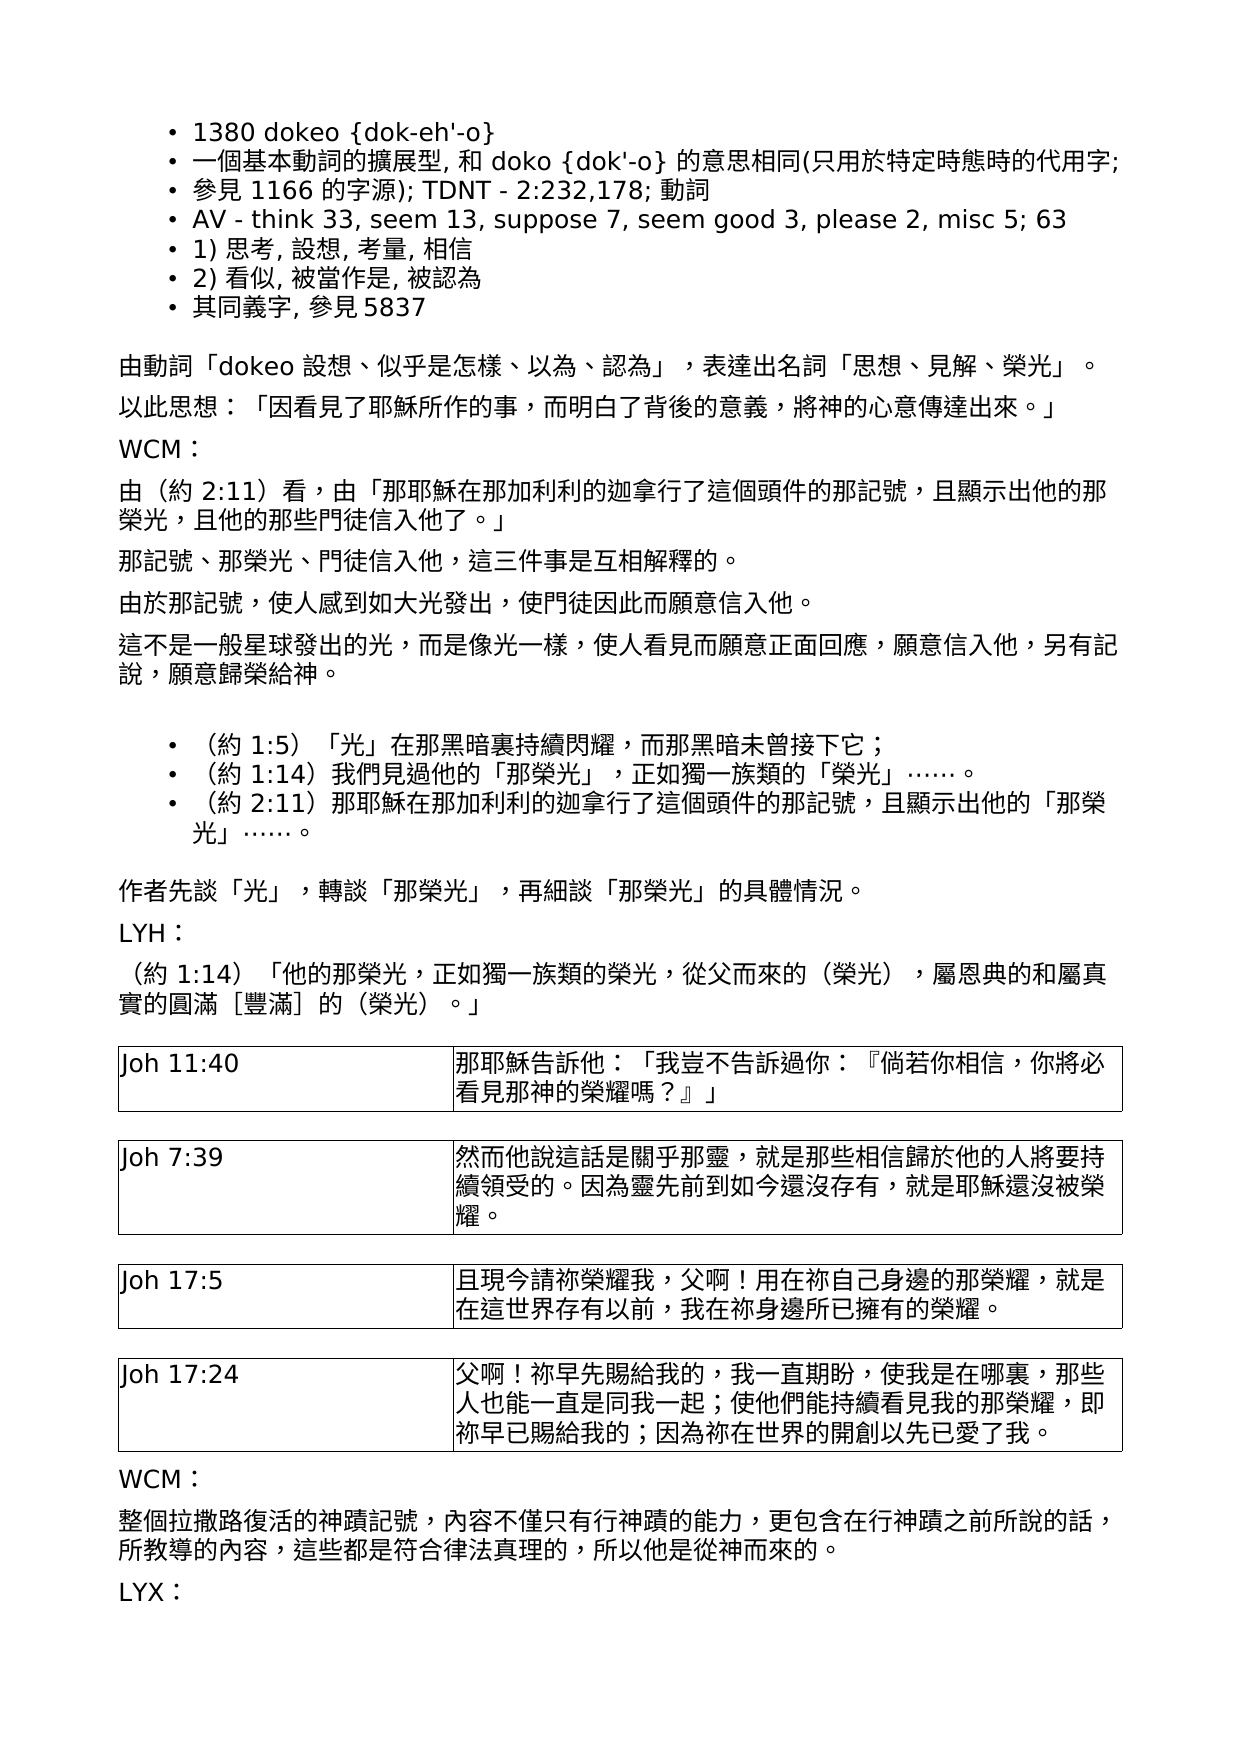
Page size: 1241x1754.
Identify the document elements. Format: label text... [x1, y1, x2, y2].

list （約 1:14）我們見過他的「那榮光」，正如獨一族類的「榮光」⋯⋯。 [177, 760, 1122, 789]
text 這不是一般星球發出的光，而是像光一樣，使人看見而願意正面回應，願意信入他，另有記說，願意歸榮給神。 [118, 631, 1122, 689]
list （約 1:5）「光」在那黑暗裏持續閃耀，而那黑暗未曾接下它； [177, 731, 1122, 760]
text WCM： [118, 435, 1122, 464]
list 參見 1166 的字源); TDNT - 2:232,178; 動詞 [177, 176, 1122, 206]
table_header 那耶穌告訴他：「我豈不告訴過你：『倘若你相信，你將必看見那神的榮耀嗎？』」 [454, 1047, 1122, 1111]
text 作者先談「光」，轉談「那榮光」，再細談「那榮光」的具體情況。 [118, 877, 1122, 907]
list 一個基本動詞的擴展型, 和 doko {dok'-o} 的意思相同(只用於特定時態時的代用字; [177, 147, 1122, 176]
list 2) 看似, 被當作是, 被認為 [177, 264, 1122, 293]
text WCM： [118, 1466, 1122, 1495]
list AV - think 33, seem 13, suppose 7, seem good 3, please 2, misc 5; 63 [177, 206, 1122, 235]
text LYX： [118, 1578, 1122, 1607]
text LYH： [118, 919, 1122, 948]
text 整個拉撒路復活的神蹟記號，內容不僅只有行神蹟的能力，更包含在行神蹟之前所說的話，所教導的內容，這些都是符合律法真理的，所以他是從神而來的。 [118, 1507, 1122, 1566]
text 那記號、那榮光、門徒信入他，這三件事是互相解釋的。 [118, 548, 1122, 577]
table_header Joh 11:40 [119, 1047, 453, 1111]
table_header 然而他說這話是關乎那靈，就是那些相信歸於他的人將要持續領受的。因為靈先前到如今還沒存有，就是耶穌還沒被榮耀。 [454, 1141, 1122, 1234]
list 其同義字, 參見5837 [177, 293, 1122, 322]
table_header Joh 17:24 [119, 1359, 453, 1451]
list 1380 dokeo {dok-eh'-o} [177, 118, 1122, 147]
text （約 1:14）「他的那榮光，正如獨一族類的榮光，從父而來的（榮光），屬恩典的和屬真實的圓滿［豐滿］的（榮光）。」 [118, 961, 1122, 1019]
text 由（約 2:11）看，由「那耶穌在那加利利的迦拿行了這個頭件的那記號，且顯示出他的那榮光，且他的那些門徒信入他了。」 [118, 477, 1122, 535]
table_header 且現今請祢榮耀我，父啊！用在祢自己身邊的那榮耀，就是在這世界存有以前，我在祢身邊所已擁有的榮耀。 [454, 1265, 1122, 1328]
table_header Joh 7:39 [119, 1141, 453, 1234]
list （約 2:11）那耶穌在那加利利的迦拿行了這個頭件的那記號，且顯示出他的「那榮光」⋯⋯。 [177, 789, 1122, 848]
table_header 父啊！祢早先賜給我的，我一直期盼，使我是在哪裏，那些人也能一直是同我一起；使他們能持續看見我的那榮耀，即祢早已賜給我的；因為祢在世界的開創以先已愛了我。 [454, 1359, 1122, 1451]
text 以此思想：「因看見了耶穌所作的事，而明白了背後的意義，將神的心意傳達出來。」 [118, 393, 1122, 423]
table_header Joh 17:5 [119, 1265, 453, 1328]
text 由於那記號，使人感到如大光發出，使門徒因此而願意信入他。 [118, 589, 1122, 618]
text 由動詞「dokeo 設想、似乎是怎樣、以為、認為」，表達出名詞「思想、見解、榮光」。 [118, 352, 1122, 381]
list 1) 思考, 設想, 考量, 相信 [177, 235, 1122, 264]
